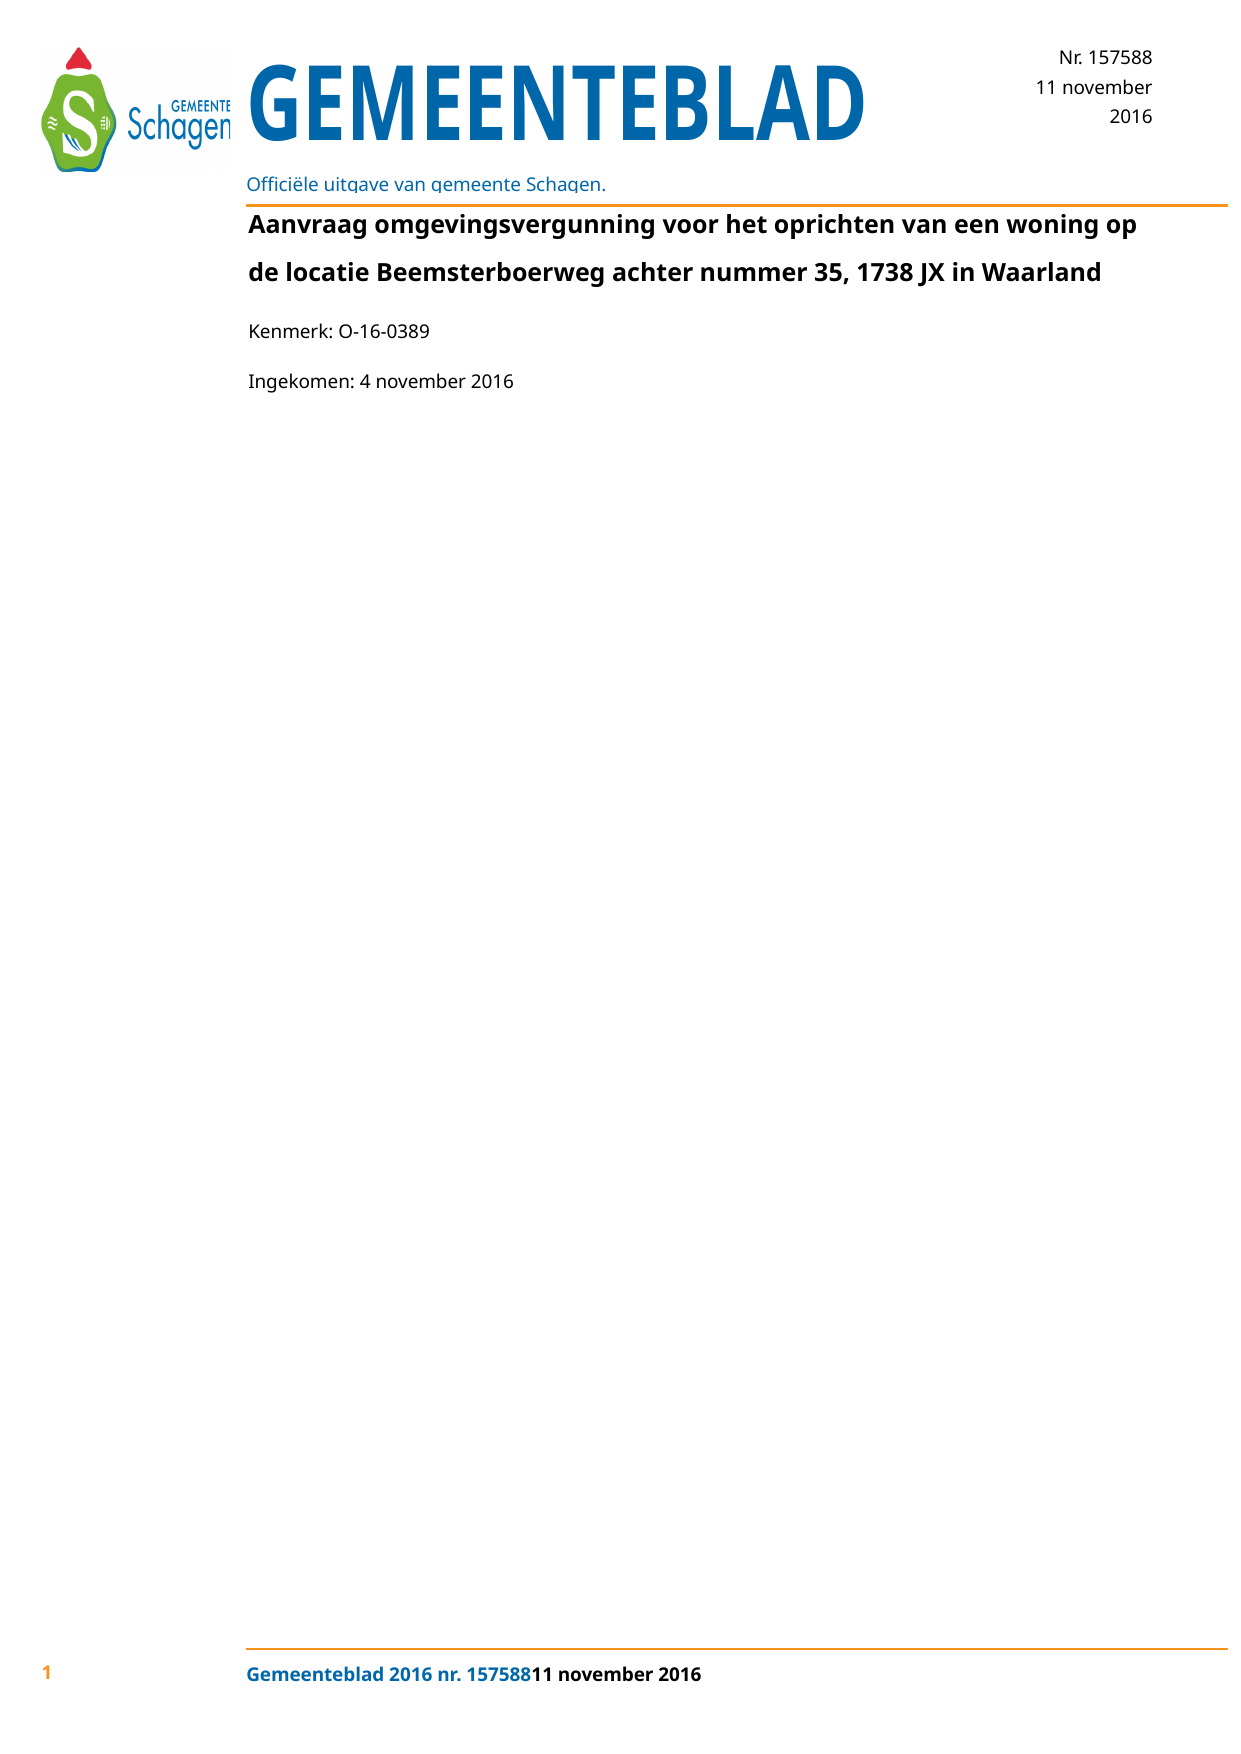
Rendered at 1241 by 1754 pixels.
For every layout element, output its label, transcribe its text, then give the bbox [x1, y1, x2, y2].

text Ingekomen: 4 november 2016 [248, 368, 1152, 394]
text Kenmerk: O-16-0389 [248, 318, 1152, 344]
text Aanvraag omgevingsvergunning voor het oprichten van een woning op de locatie Beemsterboerweg achter nummer 35, 1738 JX in Waarland [248, 207, 1152, 288]
picture [41, 47, 231, 172]
